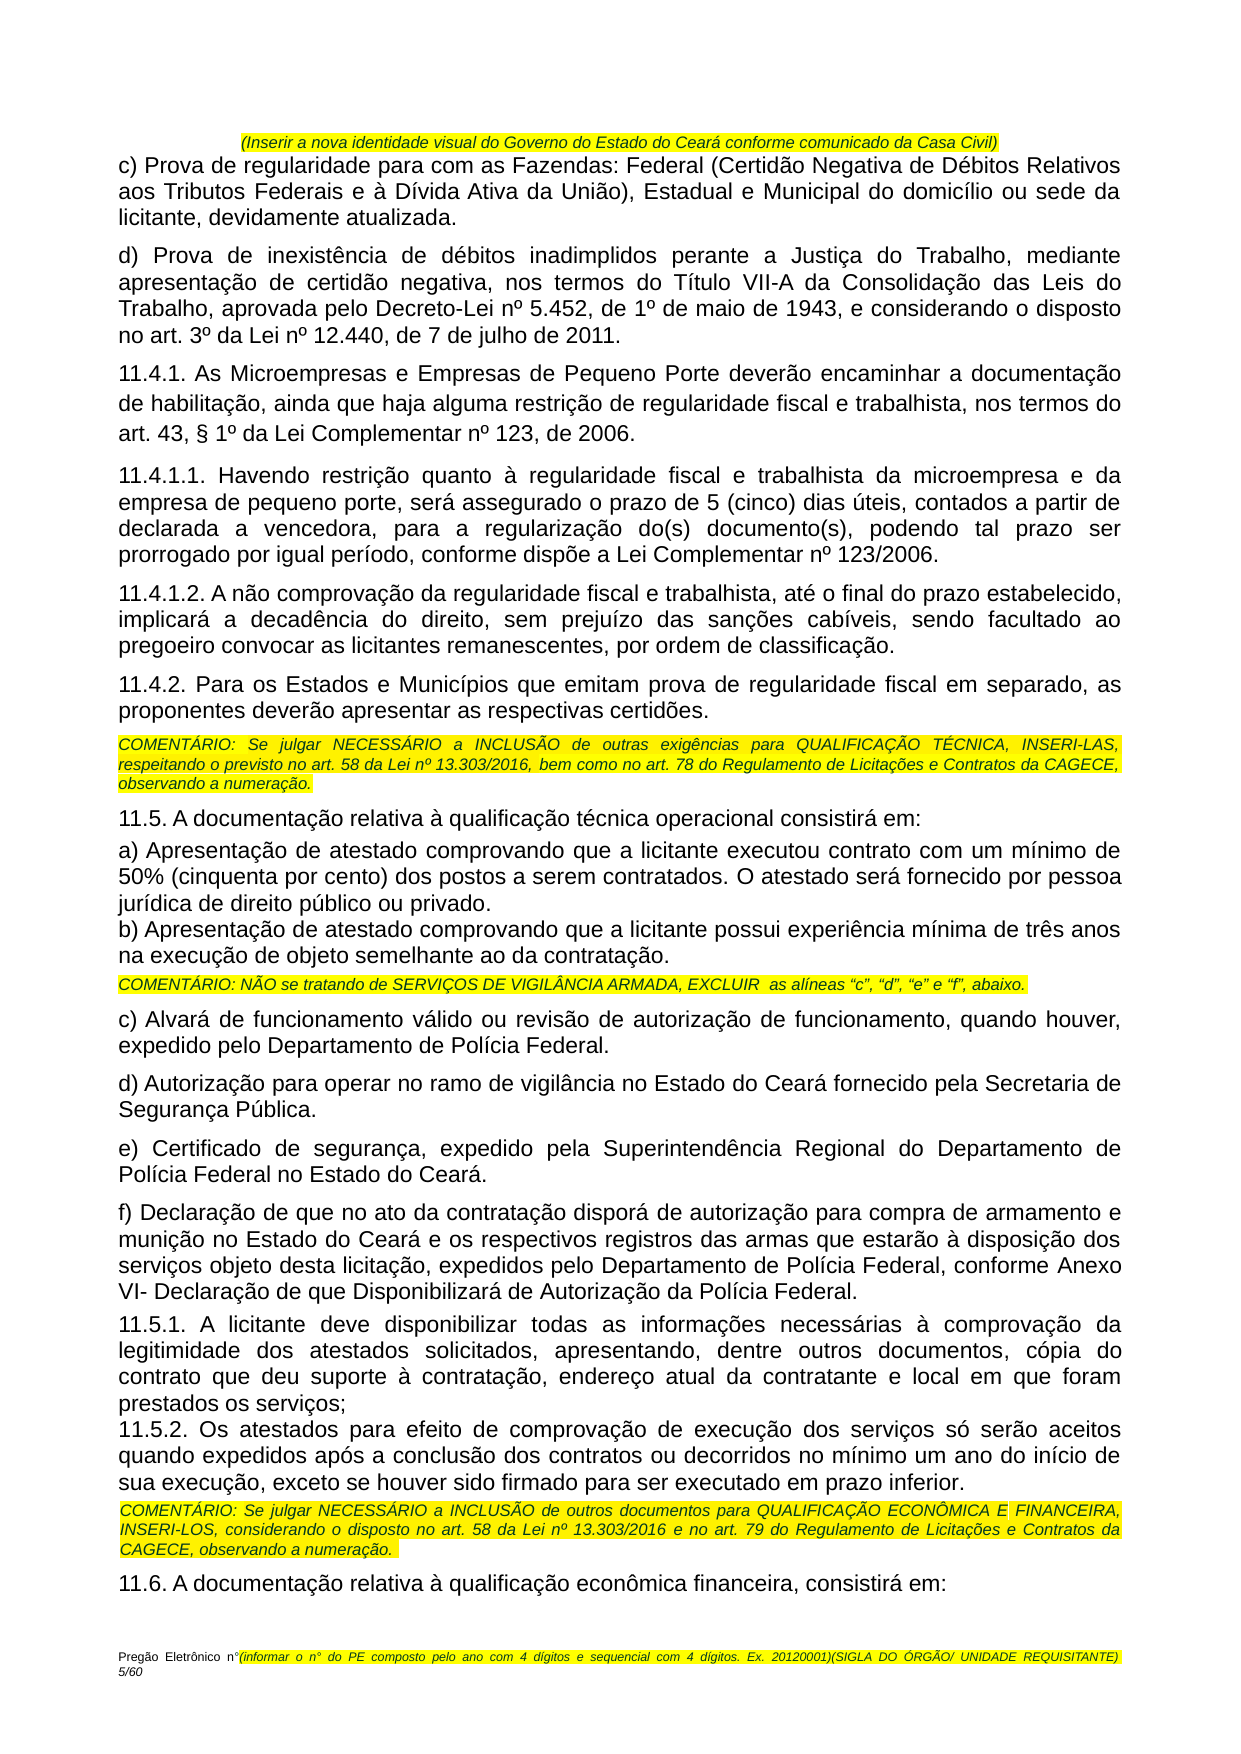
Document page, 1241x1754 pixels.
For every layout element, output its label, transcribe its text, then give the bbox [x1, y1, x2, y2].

text c) Prova de regularidade para com as Fazendas: Federal (Certidão Negativa de Débitos Relativos aos Tributos Federais e à Dívida Ativa da União), Estadual e Municipal do domicílio ou sede da licitante, devidamente atualizada. [118, 152, 1122, 231]
text e) Certificado de segurança, expedido pela Superintendência Regional do Departamento de Polícia Federal no Estado do Ceará. [118, 1135, 1122, 1187]
text 11.4.2. Para os Estados e Municípios que emitam prova de regularidade fiscal em separado, as proponentes deverão apresentar as respectivas certidões. [118, 671, 1122, 723]
text a) Apresentação de atestado comprovando que a licitante executou contrato com um mínimo de 50% (cinquenta por cento) dos postos a serem contratados. O atestado será fornecido por pessoa jurídica de direito público ou privado. [118, 837, 1122, 916]
text 11.6. A documentação relativa à qualificação econômica financeira, consistirá em: [118, 1570, 1122, 1597]
text COMENTÁRIO: Se julgar NECESSÁRIO a INCLUSÃO de outros documentos para QUALIFICAÇÃO ECONÔMICA E FINANCEIRA, INSERI-LOS, considerando o disposto no art. 58 da Lei nº 13.303/2016 e no art. 79 do Regulamento de Licitações e Contratos da CAGECE, observando a numeração. [119, 1501, 1122, 1558]
text 11.5.1. A licitante deve disponibilizar todas as informações necessárias à comprovação da legitimidade dos atestados solicitados, apresentando, dentre outros documentos, cópia do contrato que deu suporte à contratação, endereço atual da contratante e local em que foram prestados os serviços; [118, 1311, 1122, 1416]
text c) Alvará de funcionamento válido ou revisão de autorização de funcionamento, quando houver, expedido pelo Departamento de Polícia Federal. [118, 1006, 1122, 1058]
text 11.5. A documentação relativa à qualificação técnica operacional consistirá em: [118, 804, 1122, 831]
text COMENTÁRIO: NÃO se tratando de SERVIÇOS DE VIGILÂNCIA ARMADA, EXCLUIR as alíneas “c”, “d”, “e” e “f”, abaixo. [118, 974, 1122, 994]
text b) Apresentação de atestado comprovando que a licitante possui experiência mínima de três anos na execução de objeto semelhante ao da contratação. [118, 916, 1122, 968]
text 11.4.1. As Microempresas e Empresas de Pequeno Porte deverão encaminhar a documentação de habilitação, ainda que haja alguma restrição de regularidade fiscal e trabalhista, nos termos do art. 43, § 1º da Lei Complementar nº 123, de 2006. [118, 360, 1122, 447]
text COMENTÁRIO: Se julgar NECESSÁRIO a INCLUSÃO de outras exigências para QUALIFICAÇÃO TÉCNICA, INSERI-LAS, respeitando o previsto no art. 58 da Lei nº 13.303/2016, bem como no art. 78 do Regulamento de Licitações e Contratos da CAGECE, observando a numeração. [118, 735, 1122, 793]
text d) Prova de inexistência de débitos inadimplidos perante a Justiça do Trabalho, mediante apresentação de certidão negativa, nos termos do Título VII-A da Consolidação das Leis do Trabalho, aprovada pelo Decreto-Lei nº 5.452, de 1º de maio de 1943, e considerando o disposto no art. 3º da Lei nº 12.440, de 7 de julho de 2011. [118, 242, 1122, 348]
text 11.4.1.2. A não comprovação da regularidade fiscal e trabalhista, até o final do prazo estabelecido, implicará a decadência do direito, sem prejuízo das sanções cabíveis, sendo facultado ao pregoeiro convocar as licitantes remanescentes, por ordem de classificação. [118, 579, 1122, 659]
text 11.4.1.1. Havendo restrição quanto à regularidade fiscal e trabalhista da microempresa e da empresa de pequeno porte, será assegurado o prazo de 5 (cinco) dias úteis, contados a partir de declarada a vencedora, para a regularização do(s) documento(s), podendo tal prazo ser prorrogado por igual período, conforme dispõe a Lei Complementar nº 123/2006. [118, 462, 1122, 568]
text 11.5.2. Os atestados para efeito de comprovação de execução dos serviços só serão aceitos quando expedidos após a conclusão dos contratos ou decorridos no mínimo um ano do início de sua execução, exceto se houver sido firmado para ser executado em prazo inferior. [118, 1416, 1122, 1495]
text d) Autorização para operar no ramo de vigilância no Estado do Ceará fornecido pela Secretaria de Segurança Pública. [118, 1070, 1122, 1123]
text f) Declaração de que no ato da contratação disporá de autorização para compra de armamento e munição no Estado do Ceará e os respectivos registros das armas que estarão à disposição dos serviços objeto desta licitação, expedidos pelo Departamento de Polícia Federal, conforme Anexo VI- Declaração de que Disponibilizará de Autorização da Polícia Federal. [118, 1199, 1122, 1305]
